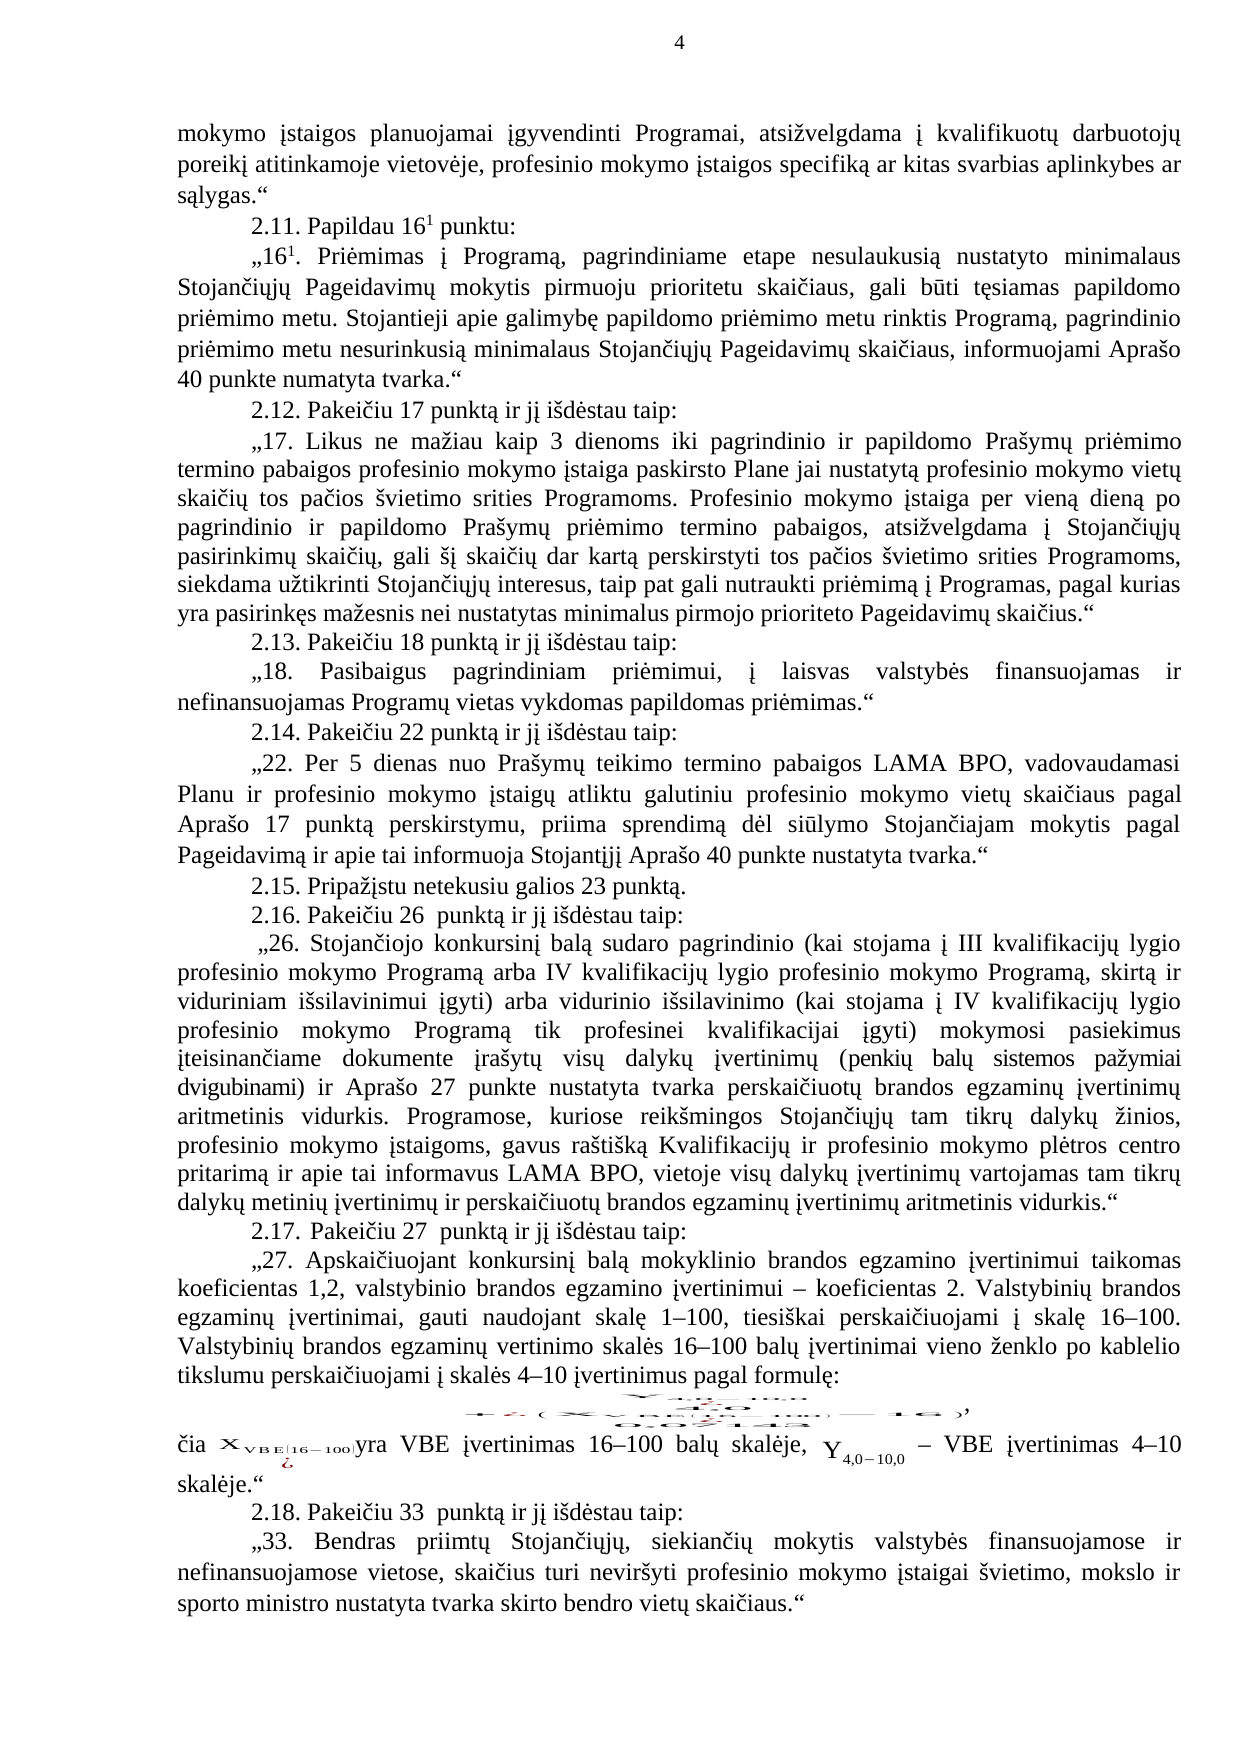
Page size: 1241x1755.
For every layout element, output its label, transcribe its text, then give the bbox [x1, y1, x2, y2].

text „22. Per 5 dienas nuo Prašymų teikimo termino pabaigos LAMA BPO, vadovaudamasi Planu ir profesinio mokymo įstaigų atliktu galutiniu profesinio mokymo vietų skaičiaus pagal Aprašo 17 punktą perskirstymu, priima sprendimą dėl siūlymo Stojančiajam mokytis pagal Pageidavimą ir apie tai informuoja Stojantįjį Aprašo 40 punkte nustatyta tvarka.“ [177, 748, 1182, 869]
text 2.13. Pakeičiu 18 punktą ir jį išdėstau taip: [177, 627, 1182, 656]
text mokymo įstaigos planuojamai įgyvendinti Programai, atsižvelgdama į kvalifikuotų darbuotojų poreikį atitinkamoje vietovėje, profesinio mokymo įstaigos specifiką ar kitas svarbias aplinkybes ar sąlygas.“ [177, 118, 1182, 209]
text čia yra VBE įvertinimas 16–100 balų skalėje, – VBE įvertinimas 4–10 skalėje.“ [177, 1429, 1182, 1497]
text „27. Apskaičiuojant konkursinį balą mokyklinio brandos egzamino įvertinimui taikomas koeficientas 1,2, valstybinio brandos egzamino įvertinimui – koeficientas 2. Valstybinių brandos egzaminų įvertinimai, gauti naudojant skalę 1–100, tiesiškai perskaičiuojami į skalę 16–100. Valstybinių brandos egzaminų vertinimo skalės 16–100 balų įvertinimai vieno ženklo po kablelio tikslumu perskaičiuojami į skalės 4–10 įvertinimus pagal formulę: [177, 1245, 1182, 1388]
text , [177, 1388, 1182, 1429]
text „161. Priėmimas į Programą, pagrindiniame etape nesulaukusią nustatyto minimalaus Stojančiųjų Pageidavimų mokytis pirmuoju prioritetu skaičiaus, gali būti tęsiamas papildomo priėmimo metu. Stojantieji apie galimybę papildomo priėmimo metu rinktis Programą, pagrindinio priėmimo metu nesurinkusią minimalaus Stojančiųjų Pageidavimų skaičiaus, informuojami Aprašo 40 punkte numatyta tvarka.“ [177, 241, 1182, 393]
text 2.17. Pakeičiu 27 punktą ir jį išdėstau taip: [177, 1216, 1182, 1245]
text „18. Pasibaigus pagrindiniam priėmimui, į laisvas valstybės finansuojamas ir nefinansuojamas Programų vietas vykdomas papildomas priėmimas.“ [177, 656, 1182, 715]
text 2.11. Papildau 161 punktu: [177, 211, 1182, 239]
text „17. Likus ne mažiau kaip 3 dienoms iki pagrindinio ir papildomo Prašymų priėmimo termino pabaigos profesinio mokymo įstaiga paskirsto Plane jai nustatytą profesinio mokymo vietų skaičių tos pačios švietimo srities Programoms. Profesinio mokymo įstaiga per vieną dieną po pagrindinio ir papildomo Prašymų priėmimo termino pabaigos, atsižvelgdama į Stojančiųjų pasirinkimų skaičių, gali šį skaičių dar kartą perskirstyti tos pačios švietimo srities Programoms, siekdama užtikrinti Stojančiųjų interesus, taip pat gali nutraukti priėmimą į Programas, pagal kurias yra pasirinkęs mažesnis nei nustatytas minimalus pirmojo prioriteto Pageidavimų skaičius.“ [177, 426, 1182, 627]
text 2.16. Pakeičiu 26 punktą ir jį išdėstau taip: [177, 900, 1182, 928]
text „26. Stojančiojo konkursinį balą sudaro pagrindinio (kai stojama į III kvalifikacijų lygio profesinio mokymo Programą arba IV kvalifikacijų lygio profesinio mokymo Programą, skirtą ir viduriniam išsilavinimui įgyti) arba vidurinio išsilavinimo (kai stojama į IV kvalifikacijų lygio profesinio mokymo Programą tik profesinei kvalifikacijai įgyti) mokymosi pasiekimus įteisinančiame dokumente įrašytų visų dalykų įvertinimų (penkių balų sistemos pažymiai dvigubinami) ir Aprašo 27 punkte nustatyta tvarka perskaičiuotų brandos egzaminų įvertinimų aritmetinis vidurkis. Programose, kuriose reikšmingos Stojančiųjų tam tikrų dalykų žinios, profesinio mokymo įstaigoms, gavus raštišką Kvalifikacijų ir profesinio mokymo plėtros centro pritarimą ir apie tai informavus LAMA BPO, vietoje visų dalykų įvertinimų vartojamas tam tikrų dalykų metinių įvertinimų ir perskaičiuotų brandos egzaminų įvertinimų aritmetinis vidurkis.“ [177, 928, 1182, 1216]
text 2.18. Pakeičiu 33 punktą ir jį išdėstau taip: [177, 1497, 1182, 1526]
text 2.14. Pakeičiu 22 punktą ir jį išdėstau taip: [177, 717, 1182, 746]
text 2.15. Pripažįstu netekusiu galios 23 punktą. [177, 871, 1182, 900]
text 2.12. Pakeičiu 17 punktą ir jį išdėstau taip: [177, 395, 1182, 424]
text „33. Bendras priimtų Stojančiųjų, siekiančių mokytis valstybės finansuojamose ir nefinansuojamose vietose, skaičius turi neviršyti profesinio mokymo įstaigai švietimo, mokslo ir sporto ministro nustatyta tvarka skirto bendro vietų skaičiaus.“ [177, 1526, 1182, 1616]
